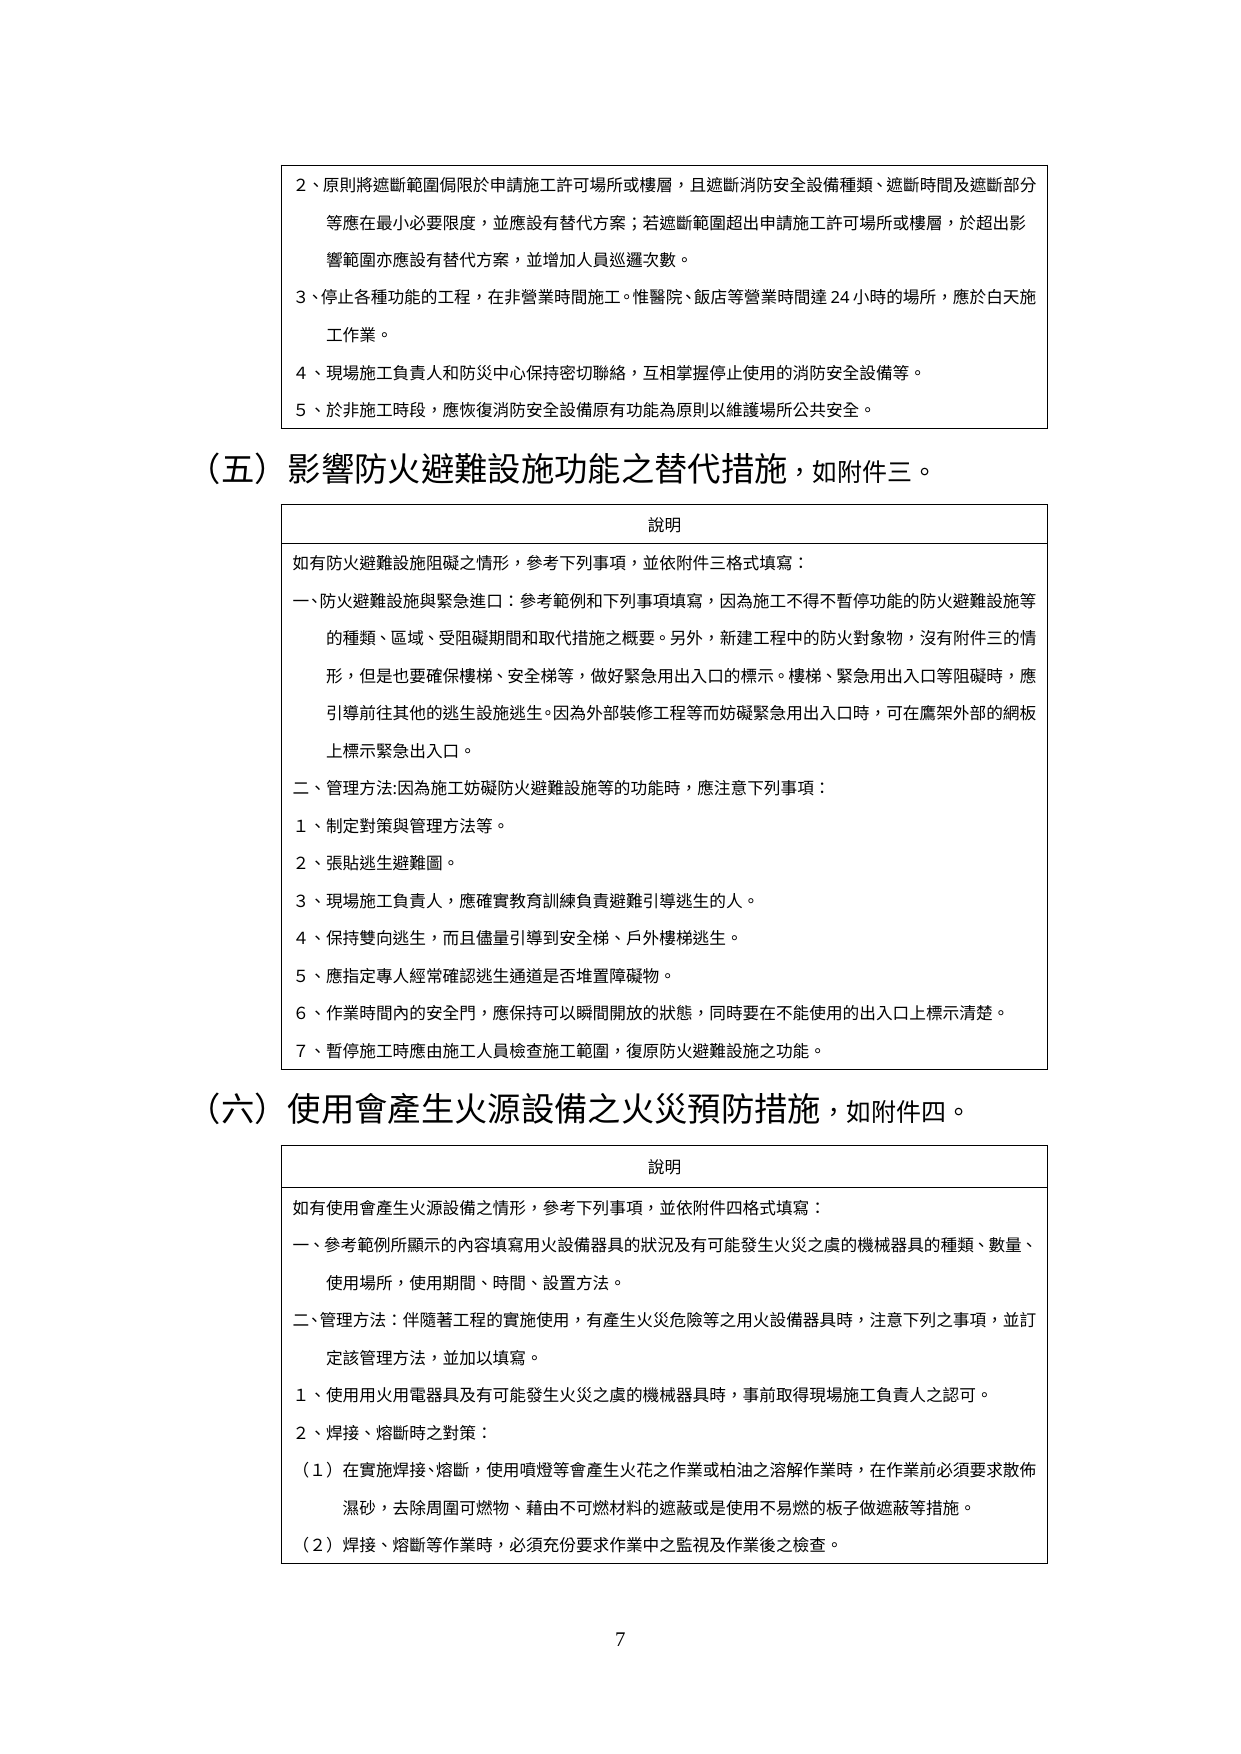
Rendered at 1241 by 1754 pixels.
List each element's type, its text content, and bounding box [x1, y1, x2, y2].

text （六）使用會產生火源設備之火災預防措施，如附件四。 [187, 1070, 1053, 1145]
table_header 說明 [282, 505, 1047, 543]
text （五）影響防火避難設施功能之替代措施，如附件三。 [187, 429, 1053, 504]
table_cell ２、原則將遮斷範圍侷限於申請施工許可場所或樓層，且遮斷消防安全設備種類、遮斷時間及遮斷部分等應在最小必要限度，並應設有替代方案；若遮斷範圍超出申請施工許可場所或樓層，於超出影響範圍亦應設有替代方案，並增加人員巡邏次數。 ３、停止各種功能的工程，在非營業時間施工。惟醫院、飯店等營業時間達24小時的場所，應於白天施工作業。 ４、現場施工負責人和防災中心保持密切聯絡，互相掌握停止使用的消防安全設備等。 ５、於非施工時段，應恢復消防安全設備原有功能為原則以維護場所公共安全。 [282, 166, 1047, 428]
table_header 說明 [282, 1146, 1047, 1187]
table_cell 如有防火避難設施阻礙之情形，參考下列事項，並依附件三格式填寫： 一、防火避難設施與緊急進口：參考範例和下列事項填寫，因為施工不得不暫停功能的防火避難設施等的種類、區域、受阻礙期間和取代措施之概要。另外，新建工程中的防火對象物，沒有附件三的情形，但是也要確保樓梯、安全梯等，做好緊急用出入口的標示。樓梯、緊急用出入口等阻礙時，應引導前往其他的逃生設施逃生。因為外部裝修工程等而妨礙緊急用出入口時，可在鷹架外部的網板上標示緊急出入口。 二、管理方法:因為施工妨礙防火避難設施等的功能時，應注意下列事項： １、制定對策與管理方法等。 ２、張貼逃生避難圖。 ３、現場施工負責人，應確實教育訓練負責避難引導逃生的人。 ４、保持雙向逃生，而且儘量引導到安全梯、戶外樓梯逃生。 ５、應指定專人經常確認逃生通道是否堆置障礙物。 ６、作業時間內的安全門，應保持可以瞬間開放的狀態，同時要在不能使用的出入口上標示清楚。 ７、暫停施工時應由施工人員檢查施工範圍，復原防火避難設施之功能。 [282, 544, 1047, 1069]
table_cell 如有使用會產生火源設備之情形，參考下列事項，並依附件四格式填寫： 一、參考範例所顯示的內容填寫用火設備器具的狀況及有可能發生火災之虞的機械器具的種類、數量、使用場所，使用期間、時間、設置方法。 二、管理方法：伴隨著工程的實施使用，有產生火災危險等之用火設備器具時，注意下列之事項，並訂定該管理方法，並加以填寫。 １、使用用火用電器具及有可能發生火災之虞的機械器具時，事前取得現場施工負責人之認可。 ２、焊接、熔斷時之對策： （１）在實施焊接、熔斷，使用噴燈等會產生火花之作業或柏油之溶解作業時，在作業前必須要求散佈濕砂，去除周圍可燃物、藉由不可燃材料的遮蔽或是使用不易燃的板子做遮蔽等措施。 （２）焊接、熔斷等作業時，必須充份要求作業中之監視及作業後之檢查。 [282, 1188, 1047, 1563]
